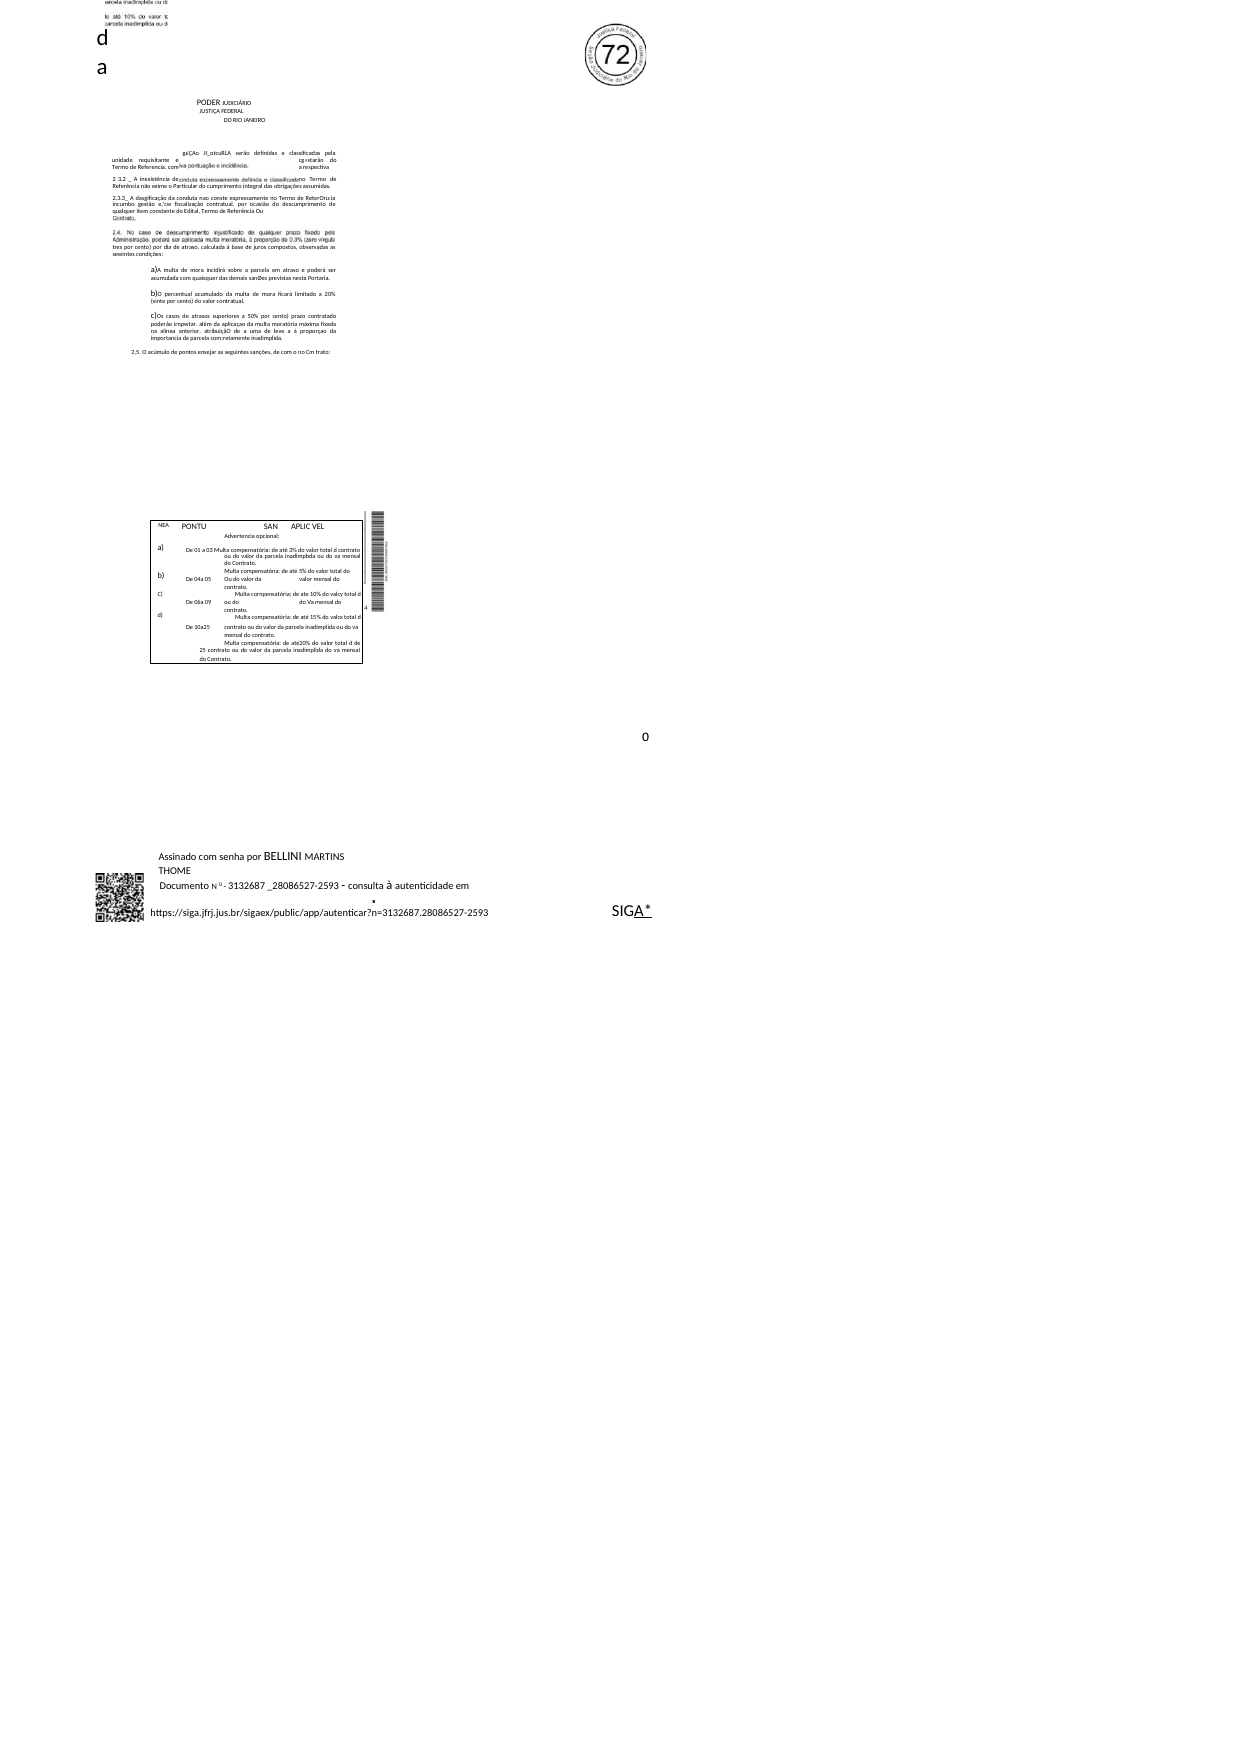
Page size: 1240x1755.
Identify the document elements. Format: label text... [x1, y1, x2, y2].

table_header PONTU SAN APLIC VEL Advertencia opcional; De 01 a 03 Multa compensatória: de até 3% do valor total d contrato ou do valor da parcela inadimpbda ou do va mensal do Contrato. Multa compensatóna: de até 5% do valor total do De 04a 05 Ou do valor da valor mensal do contrato. Multa cornpensatória; de ate 10% do valcy total d De 06a 09 ou do do Va mensal do contrato. Multa compensatória: de até 15% do valcx total d De 10a25 contrato ou do valor da parcela inadimplida ou do va mensal do contrato. Multa compensatória: de até20% do valor total d de 25 contrato ou do valor da parcela inadimplida do va mensal do Contrato. [181, 521, 362, 663]
text g£ÇAo JI_otcuRLA seråo definidas e classificadas pela unidade requisitante e cg»staråo do Termo de Referencia. com a respectiva [112, 150, 336, 171]
table_header [363, 512, 387, 666]
text 2 3.2 _ A inexistência de no Termo de Referência näo exime o Particular do cumprimento integral das obrigações assumidas. [112, 176, 336, 190]
list O percentual acumulado da multa de mora ficará limitado a 20% (vinte por cento) do valor contratual. [150, 289, 336, 305]
text 2.3.3_ A dasgificaçåo da conduta nao conste expressamente no Termo de ReterOru:ia incumbo geståo e,'cw fiscalizaçåo contratual. por ocasiåo do descumprimento de qualquer item constante do Edital, Termo de Referência Ou [112, 194, 336, 216]
text tres por cento) por dia de atraso. calculada á base de juros compostos, observadas as sewintes condições: [112, 244, 336, 258]
table_header [150, 512, 363, 520]
table_header NEA a) b) C) d) [151, 521, 181, 663]
list Os casos de atrasos superiores a 50% por cento) prazo contratado poderåo irnpwtar. além da aplicaçao da multa moratória máxima fixada na alinea anterior, atribuiçåO de a uma de leve a à proporçao da importancia da parcela com:retamente inadimplida. [150, 311, 336, 342]
list A multa de mora incidirá sobre a parcela em atraso e poderá ser acumulada com quaisquer das demais sanØes previstas nesta Portaria. [150, 265, 336, 281]
